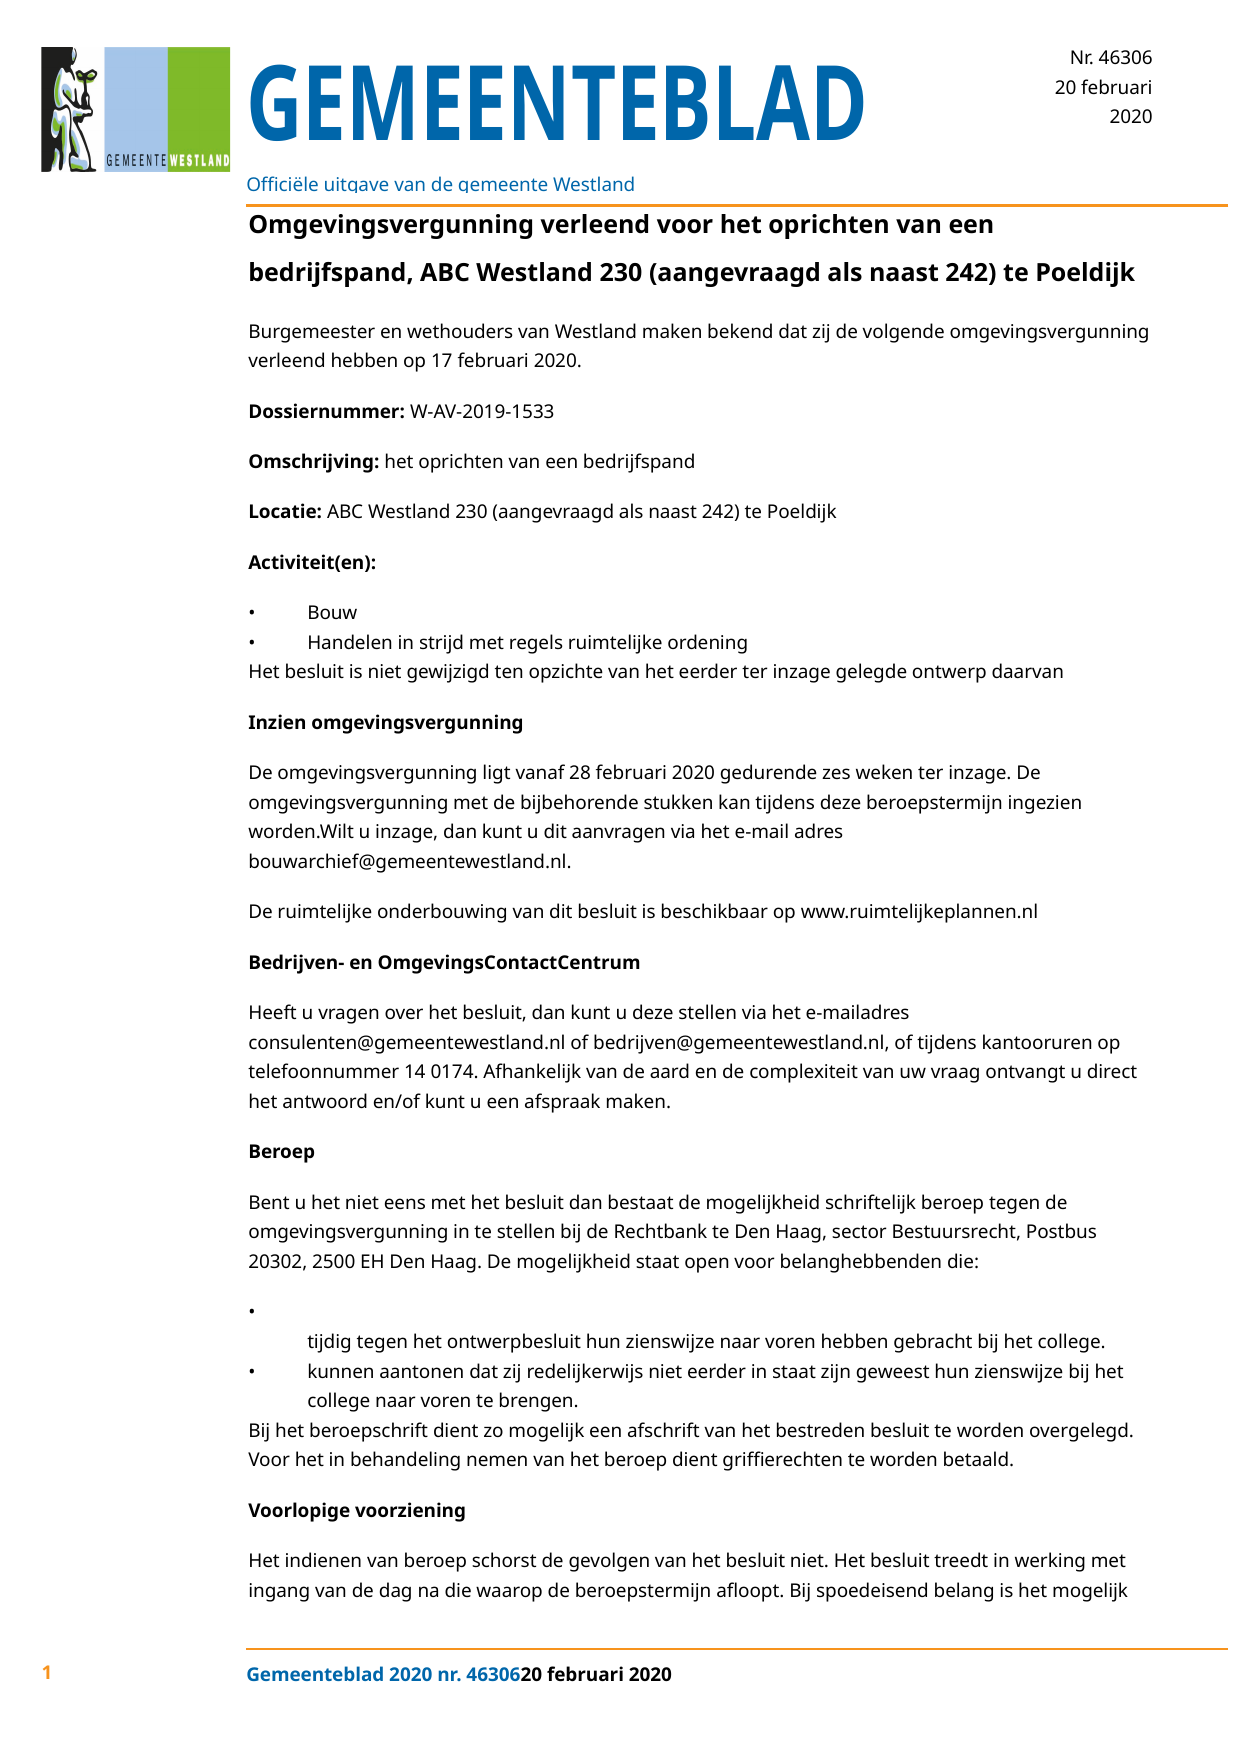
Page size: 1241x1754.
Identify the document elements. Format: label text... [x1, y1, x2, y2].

text De omgevingsvergunning ligt vanaf 28 februari 2020 gedurende zes weken ter inzage. De omgevingsvergunning met de bijbehorende stukken kan tijdens deze beroepstermijn ingezien worden.Wilt u inzage, dan kunt u dit aanvragen via het e-mail adres bouwarchief@gemeentewestland.nl. [248, 759, 1152, 874]
text Locatie: ABC Westland 230 (aangevraagd als naast 242) te Poeldijk [248, 499, 1152, 524]
text Omgevingsvergunning verleend voor het oprichten van een bedrijfspand, ABC Westland 230 (aangevraagd als naast 242) te Poeldijk [248, 207, 1152, 288]
text Bent u het niet eens met het besluit dan bestaat de mogelijkheid schriftelijk beroep tegen de omgevingsvergunning in te stellen bij de Rechtbank te Den Haag, sector Bestuursrecht, Postbus 20302, 2500 EH Den Haag. De mogelijkheid staat open voor belanghebbenden die: [248, 1189, 1152, 1274]
text Inzien omgevingsvergunning [248, 709, 1152, 735]
text Dossiernummer: W-AV-2019-1533 [248, 398, 1152, 424]
text Activiteit(en): [248, 549, 1152, 575]
text Het besluit is niet gewijzigd ten opzichte van het eerder ter inzage gelegde ontwerp daarvan [248, 659, 1152, 684]
text Heeft u vragen over het besluit, dan kunt u deze stellen via het e-mailadres consulenten@gemeentewestland.nl of bedrijven@gemeentewestland.nl, of tijdens kantooruren op telefoonnummer 14 0174. Afhankelijk van de aard en de complexiteit van uw vraag ontvangt u direct het antwoord en/of kunt u een afspraak maken. [248, 999, 1152, 1114]
text Bij het beroepschrift dient zo mogelijk een afschrift van het bestreden besluit te worden overgelegd. Voor het in behandeling nemen van het beroep dient griffierechten te worden betaald. [248, 1417, 1152, 1472]
text De ruimtelijke onderbouwing van dit besluit is beschikbaar op www.ruimtelijkeplannen.nl [248, 899, 1152, 924]
text Bedrijven- en OmgevingsContactCentrum [248, 949, 1152, 975]
list tijdig tegen het ontwerpbesluit hun zienswijze naar voren hebben gebracht bij het college. [248, 1328, 1152, 1354]
text Beroep [248, 1139, 1152, 1164]
text Burgemeester en wethouders van Westland maken bekend dat zij de volgende omgevingsvergunning verleend hebben op 17 februari 2020. [248, 318, 1152, 373]
list Handelen in strijd met regels ruimtelijke ordening [248, 629, 1152, 655]
text Het indienen van beroep schorst de gevolgen van het besluit niet. Het besluit treedt in werking met ingang van de dag na die waarop de beroepstermijn afloopt. Bij spoedeisend belang is het mogelijk [248, 1547, 1152, 1603]
list Bouw [248, 599, 1152, 625]
picture [41, 47, 231, 172]
list kunnen aantonen dat zij redelijkerwijs niet eerder in staat zijn geweest hun zienswijze bij het college naar voren te brengen. [248, 1358, 1152, 1413]
text Voorlopige voorziening [248, 1497, 1152, 1523]
text Omschrijving: het oprichten van een bedrijfspand [248, 448, 1152, 474]
